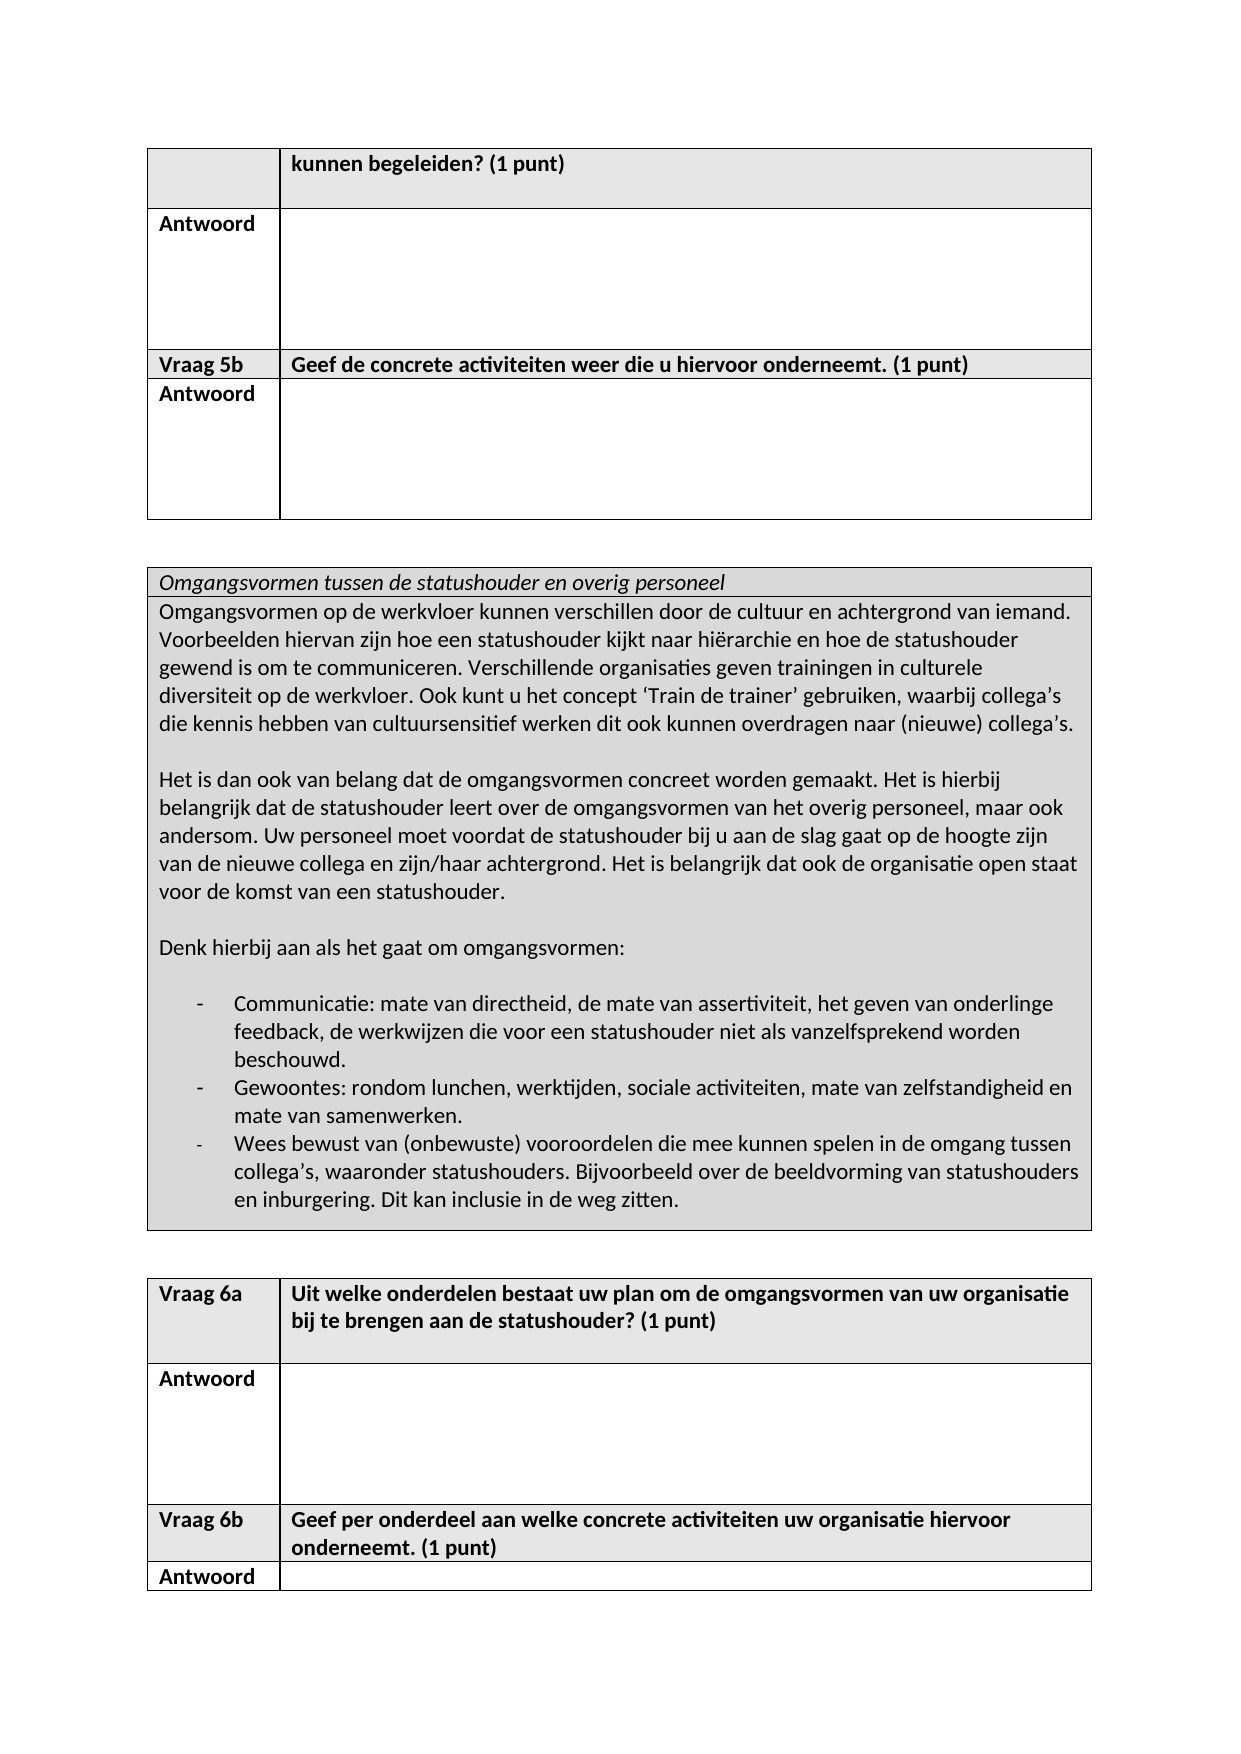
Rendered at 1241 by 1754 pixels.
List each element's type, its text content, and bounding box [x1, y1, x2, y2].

table_cell [281, 379, 1091, 519]
table_header Vraag 6a [148, 1279, 279, 1363]
table_cell Geef de concrete activiteiten weer die u hiervoor onderneemt. (1 punt) [281, 350, 1091, 378]
table_cell Vraag 5b [148, 350, 279, 378]
table_cell Antwoord [148, 209, 279, 349]
table_cell [281, 1364, 1091, 1504]
table_cell [281, 209, 1091, 349]
table_header Uit welke onderdelen bestaat uw plan om de omgangsvormen van uw organisatie bij te brengen aan de statushouder? (1 punt) [281, 1279, 1091, 1363]
table_cell Antwoord [148, 379, 279, 519]
table_cell Vraag 6b [148, 1505, 279, 1561]
table_cell [281, 1562, 1091, 1590]
table_cell Geef per onderdeel aan welke concrete activiteiten uw organisatie hiervoor onderneemt. (1 punt) [281, 1505, 1091, 1561]
table_cell Omgangsvormen op de werkvloer kunnen verschillen door de cultuur en achtergrond van iemand. Voorbeelden hiervan zijn hoe een statushouder kijkt naar hiërarchie en hoe de statushouder gewend is om te communiceren. Verschillende organisaties geven trainingen in culturele diversiteit op de werkvloer. Ook kunt u het concept ‘Train de trainer’ gebruiken, waarbij collega’s die kennis hebben van cultuursensitief werken dit ook kunnen overdragen naar (nieuwe) collega’s. Het is dan ook van belang dat de omgangsvormen concreet worden gemaakt. Het is hierbij belangrijk dat de statushouder leert over de omgangsvormen van het overig personeel, maar ook andersom. Uw personeel moet voordat de statushouder bij u aan de slag gaat op de hoogte zijn van de nieuwe collega en zijn/haar achtergrond. Het is belangrijk dat ook de organisatie open staat voor de komst van een statushouder. Denk hierbij aan als het gaat om omgangsvormen: Communicatie: mate van directheid, de mate van assertiviteit, het geven van onderlinge feedback, de werkwijzen die voor een statushouder niet als vanzelfsprekend worden beschouwd. Gewoontes: rondom lunchen, werktijden, sociale activiteiten, mate van zelfstandigheid en mate van samenwerken. Wees bewust van (onbewuste) vooroordelen die mee kunnen spelen in de omgang tussen collega’s, waaronder statushouders. Bijvoorbeeld over de beeldvorming van statushouders en inburgering. Dit kan inclusie in de weg zitten. [148, 597, 1091, 1230]
table_cell Antwoord [148, 1364, 279, 1504]
table_header Omgangsvormen tussen de statushouder en overig personeel [148, 568, 1091, 596]
table_header kunnen begeleiden? (1 punt) [281, 149, 1091, 208]
table_header [148, 149, 279, 208]
table_cell Antwoord [148, 1562, 279, 1590]
